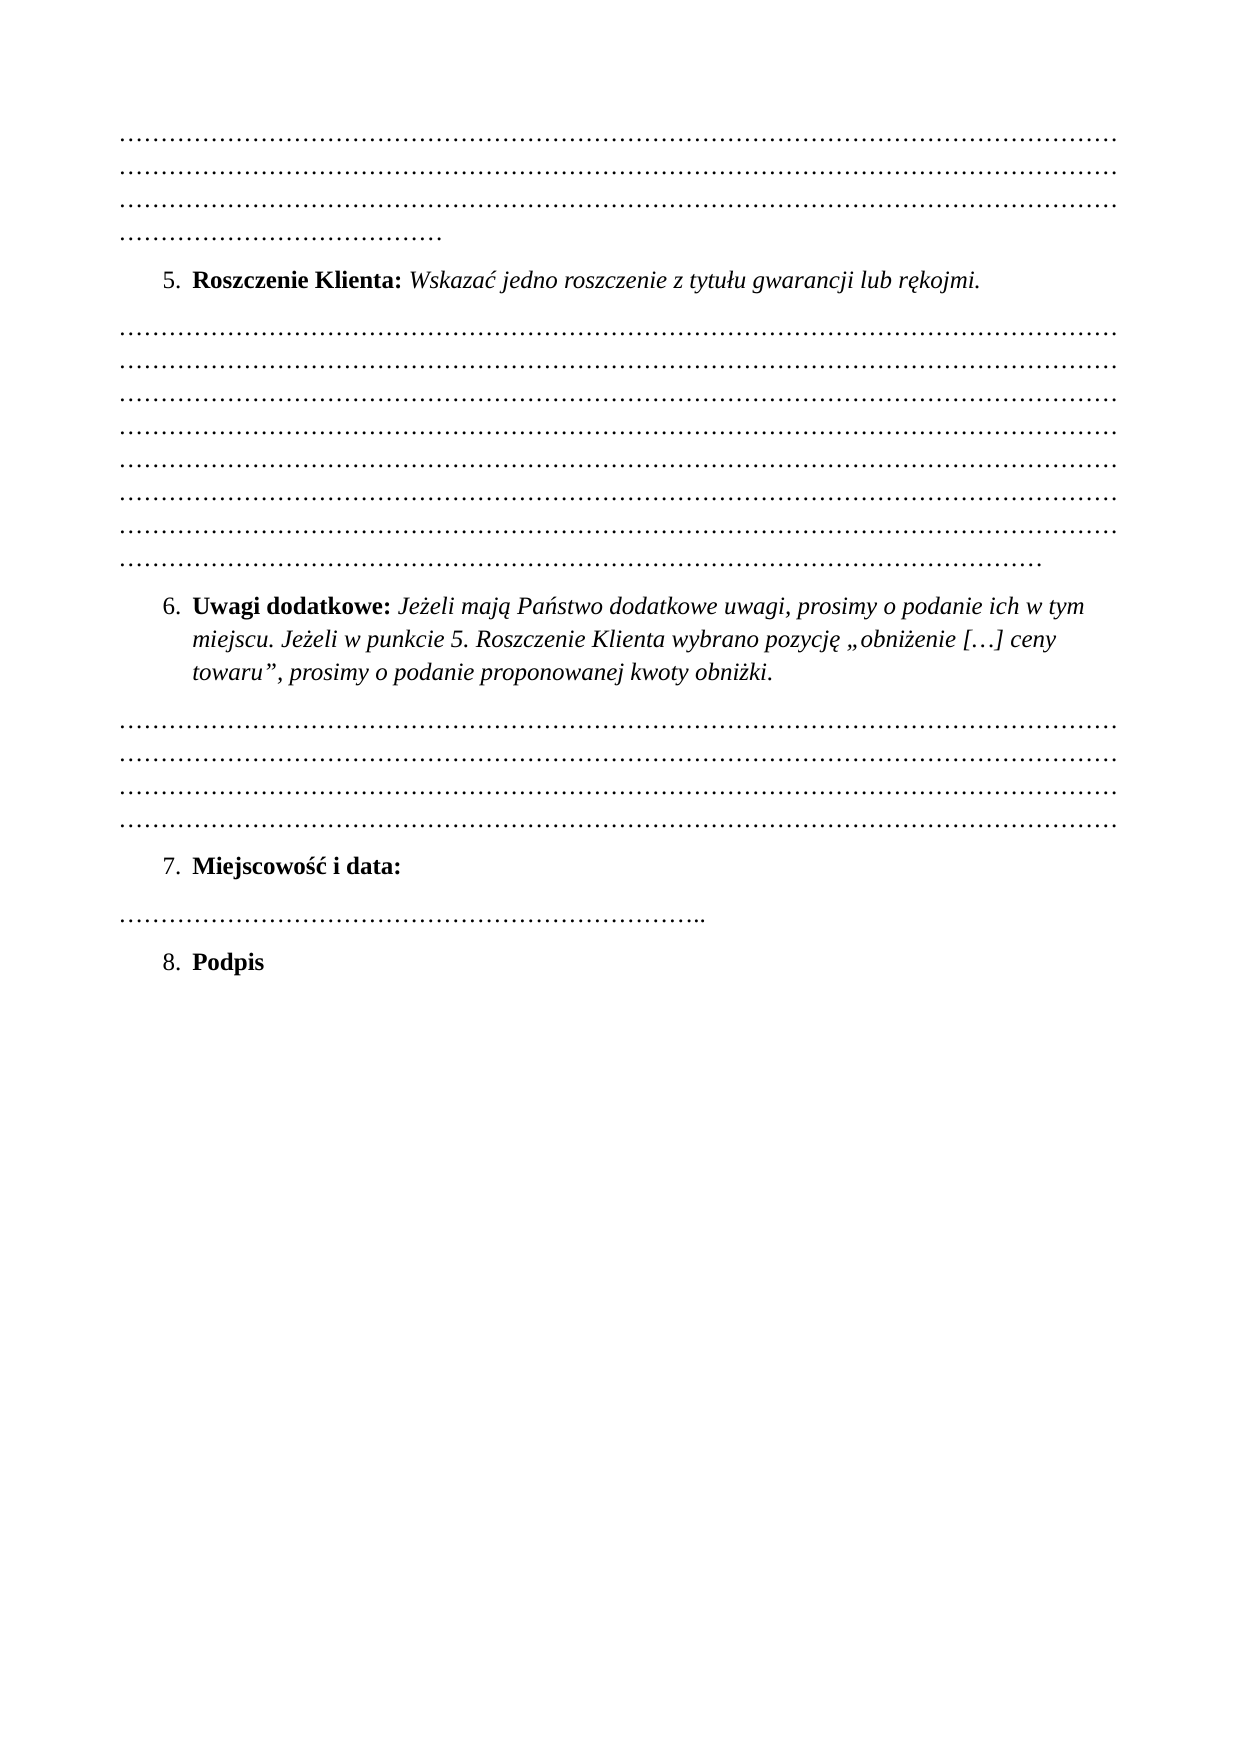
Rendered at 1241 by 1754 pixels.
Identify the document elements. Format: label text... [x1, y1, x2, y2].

list Miejscowość i data: [162, 851, 1122, 880]
list Podpis [162, 947, 1122, 975]
text ………………………………………………………………………………………………………………………………………………………………………………………………………………………………………………………………………………………………………………………………………………………………… [118, 118, 1122, 246]
text …………………………………………………………….. [118, 899, 1122, 928]
text …………………………………………………………………………………………………………………………………………………………………………………………………………………………………………………………………………………………………………………………………………………………………………………………………………………………………………………………………………………………………………………………………………………………………………………………………………………………………………………………………………………………………………………………………………………………………………………………………………………………………………………………………………… [118, 312, 1122, 572]
list Uwagi dodatkowe: Jeżeli mają Państwo dodatkowe uwagi, prosimy o podanie ich w tym miejscu. Jeżeli w punkcie 5. Roszczenie Klienta wybrano pozycję „obniżenie […] ceny towaru”, prosimy o podanie proponowanej kwoty obniżki. [162, 591, 1122, 686]
list Roszczenie Klienta: Wskazać jedno roszczenie z tytułu gwarancji lub rękojmi. [162, 265, 1122, 293]
text ………………………………………………………………………………………………………………………………………………………………………………………………………………………………………………………………………………………………………………………………………………………………………………………………………………………………………… [118, 705, 1122, 833]
